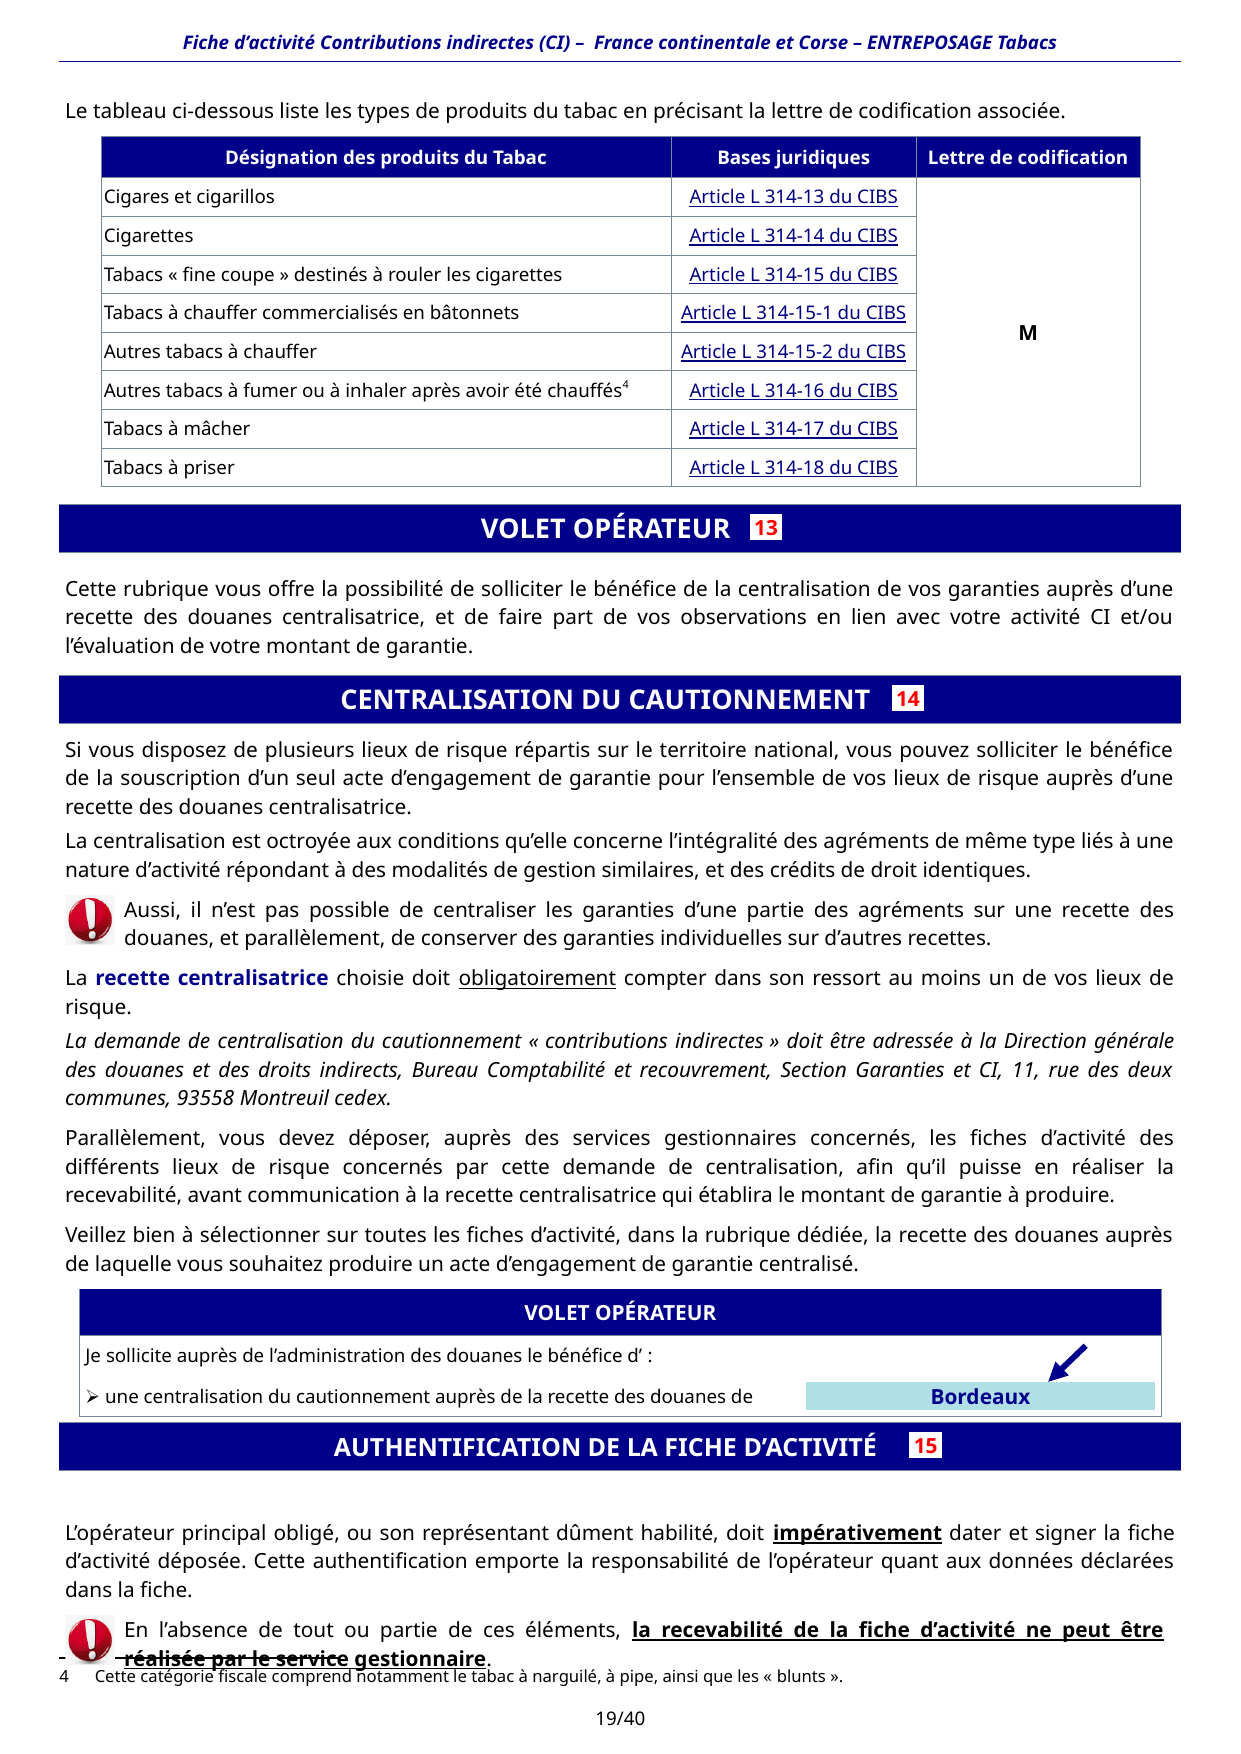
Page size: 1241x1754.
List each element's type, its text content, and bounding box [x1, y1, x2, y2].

table_cell Cette rubrique vous offre la possibilité de solliciter le bénéfice de la centralisation de vos garanties auprès d’une recette des douanes centralisatrice, et de faire part de vos observations en lien avec votre activité CI et/ou l’évaluation de votre montant de garantie. [59, 553, 1181, 675]
picture [65, 895, 115, 945]
table_cell Article L 314-16 du CIBS [672, 371, 916, 409]
table_cell Article L 314-15 du CIBS [672, 256, 916, 293]
table_cell Article L 314-17 du CIBS [672, 410, 916, 448]
table_header Lettre de codification [917, 137, 1140, 177]
table_cell Tabacs « fine coupe » destinés à rouler les cigarettes [102, 256, 671, 293]
table_header Bases juridiques [672, 137, 916, 177]
table_cell CENTRALISATION DU CAUTIONNEMENT [59, 676, 1181, 723]
table_cell Tabacs à chauffer commercialisés en bâtonnets [102, 294, 671, 332]
table_cell Article L 314-15-2 du CIBS [672, 333, 916, 370]
table_cell M [917, 178, 1140, 486]
table_cell  une centralisation du cautionnement auprès de la recette des douanes de [80, 1376, 800, 1416]
table_header Le tableau ci-dessous liste les types de produits du tabac en précisant la lettre de codification associée. [59, 79, 1181, 504]
table_cell L’opérateur principal obligé, ou son représentant dûment habilité, doit impérativement dater et signer la fiche d’activité déposée. Cette authentification emporte la responsabilité de l’opérateur quant aux données déclarées dans la fiche. En l’absence de tout ou partie de ces éléments, la recevabilité de la fiche d’activité ne peut être réalisée par le service gestionnaire. [59, 1471, 1181, 1647]
table_cell Tabacs à mâcher [102, 410, 671, 448]
table_cell Article L 314-13 du CIBS [672, 178, 916, 216]
table_cell Autres tabacs à chauffer [102, 333, 671, 370]
table_cell Bordeaux [800, 1376, 1161, 1416]
table_cell Article L 314-15-1 du CIBS [672, 294, 916, 332]
table_cell Tabacs à priser [102, 449, 671, 486]
table_cell VOLET OPÉRATEUR [59, 505, 1181, 552]
table_header Désignation des produits du Tabac [102, 137, 671, 177]
table_cell Cigarettes [102, 217, 671, 254]
table_cell Cigares et cigarillos [102, 178, 671, 216]
table_cell Je sollicite auprès de l’administration des douanes le bénéfice d’ : [80, 1336, 1161, 1376]
table_cell Si vous disposez de plusieurs lieux de risque répartis sur le territoire national, vous pouvez solliciter le bénéfice de la souscription d’un seul acte d’engagement de garantie pour l’ensemble de vos lieux de risque auprès d’une recette des douanes centralisatrice. La centralisation est octroyée aux conditions qu’elle concerne l’intégralité des agréments de même type liés à une nature d’activité répondant à des modalités de gestion similaires, et des crédits de droit identiques. Aussi, il n’est pas possible de centraliser les garanties d’une partie des agréments sur une recette des douanes, et parallèlement, de conserver des garanties individuelles sur d’autres recettes. La recette centralisatrice choisie doit obligatoirement compter dans son ressort au moins un de vos lieux de risque. La demande de centralisation du cautionnement « contributions indirectes » doit être adressée à la Direction générale des douanes et des droits indirects, Bureau Comptabilité et recouvrement, Section Garanties et CI, 11, rue des deux communes, 93558 Montreuil cedex. Parallèlement, vous devez déposer, auprès des services gestionnaires concernés, les fiches d’activité des différents lieux de risque concernés par cette demande de centralisation, afin qu’il puisse en réaliser la recevabilité, avant communication à la recette centralisatrice qui établira le montant de garantie à produire. Veillez bien à sélectionner sur toutes les fiches d’activité, dans la rubrique dédiée, la recette des douanes auprès de laquelle vous souhaitez produire un acte d’engagement de garantie centralisé. [59, 724, 1181, 1422]
table_cell Article L 314-18 du CIBS [672, 449, 916, 486]
picture [65, 1615, 115, 1665]
table_header VOLET OPÉRATEUR [80, 1289, 1161, 1335]
table_cell AUTHENTIFICATION DE LA FICHE D’ACTIVITÉ [59, 1423, 1181, 1470]
table_cell Autres tabacs à fumer ou à inhaler après avoir été chauffés [102, 371, 671, 409]
table_cell Article L 314-14 du CIBS [672, 217, 916, 254]
